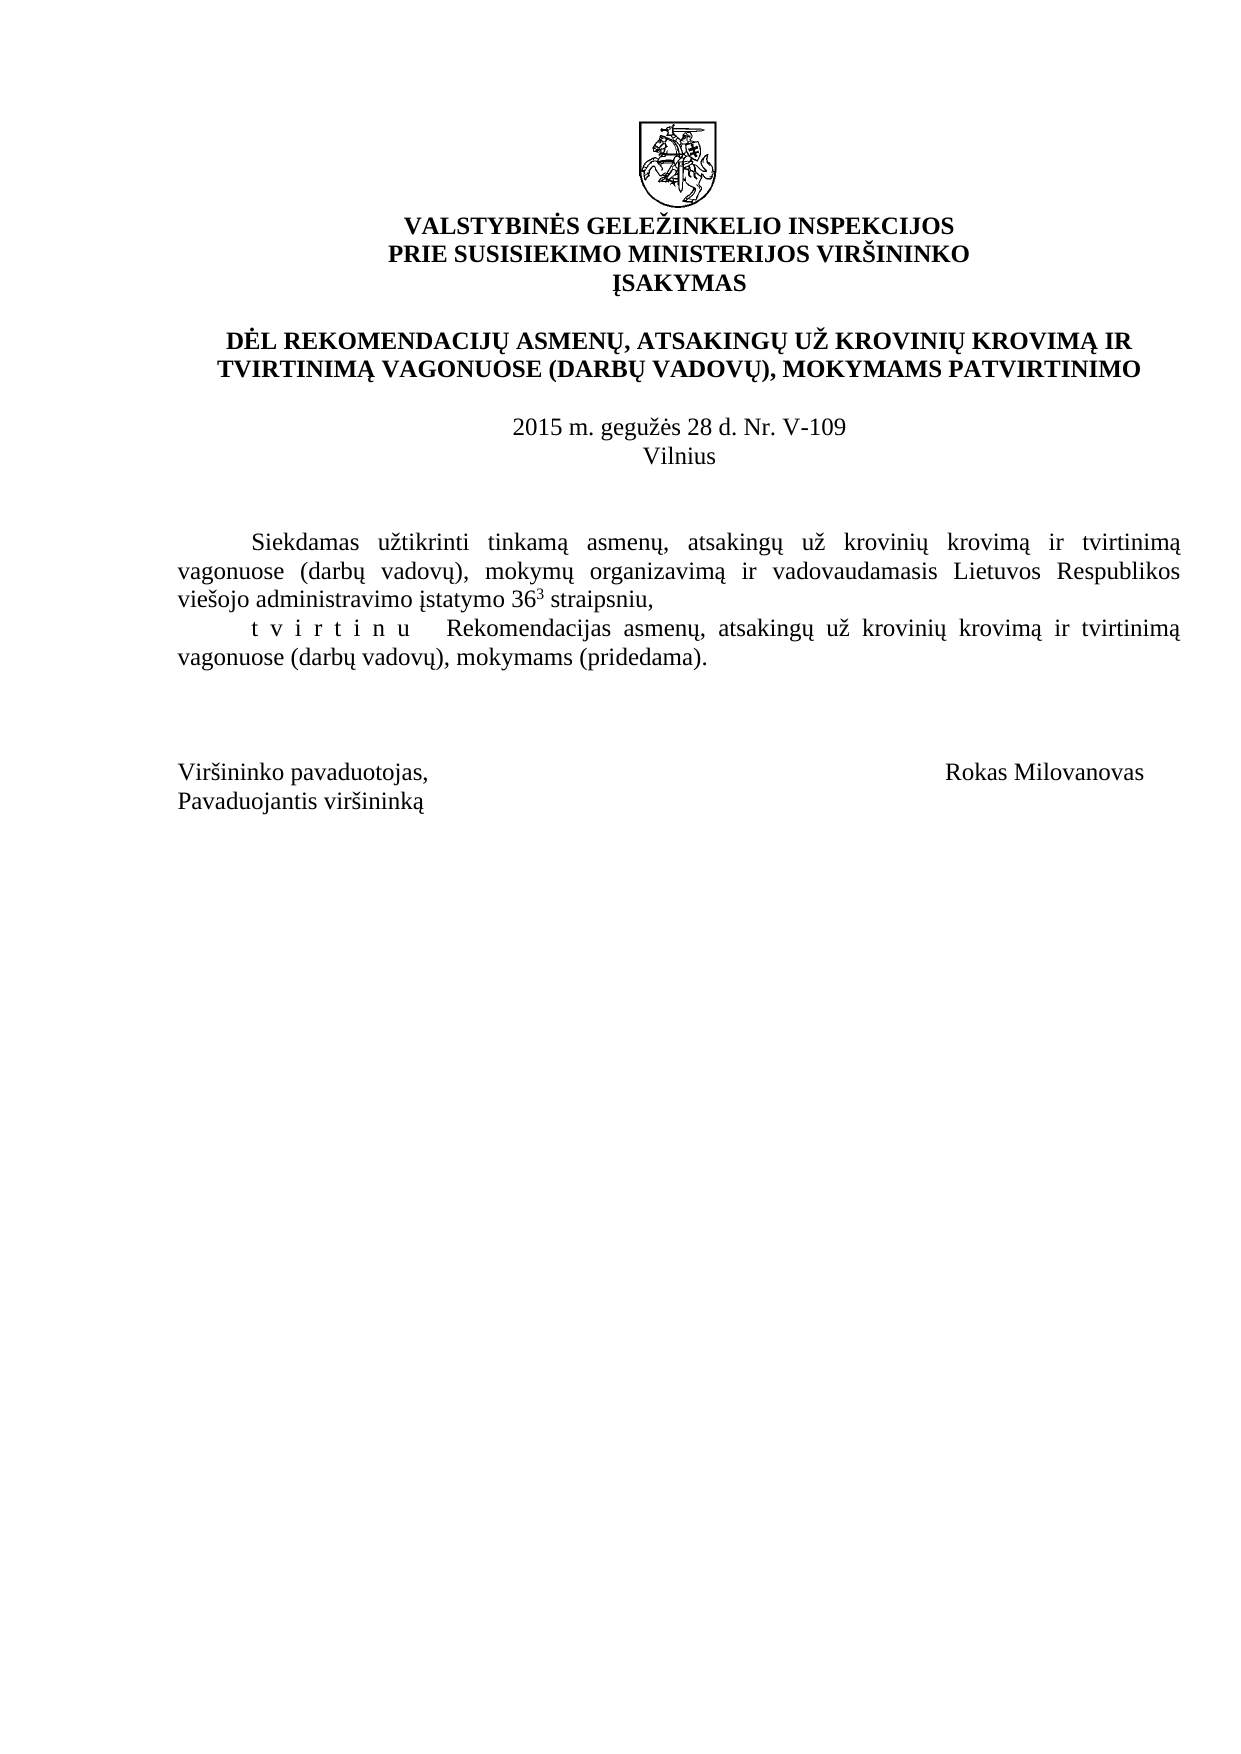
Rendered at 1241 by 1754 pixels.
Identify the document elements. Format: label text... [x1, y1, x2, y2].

text t v i r t i n u Rekomendacijas asmenų, atsakingų už krovinių krovimą ir tvirtinimą vagonuose (darbų vadovų), mokymams (pridedama). [177, 613, 1181, 671]
text VALSTYBINĖS GELEŽINKELIO INSPEKCIJOS [177, 211, 1181, 239]
text Siekdamas užtikrinti tinkamą asmenų, atsakingų už krovinių krovimą ir tvirtinimą vagonuose (darbų vadovų), mokymų organizavimą ir vadovaudamasis Lietuvos Respublikos viešojo administravimo įstatymo 363 straipsniu, [177, 527, 1181, 613]
text PRIE SUSISIEKIMO MINISTERIJOS VIRŠININKO [177, 239, 1181, 268]
text Vilnius [177, 441, 1181, 469]
text Viršininko pavaduotojas, Rokas Milovanovas [177, 757, 1181, 786]
text Pavaduojantis viršininką [177, 786, 1181, 814]
text ĮSAKYMAS [177, 268, 1181, 297]
text 2015 m. gegužės 28 d. Nr. V-109 [177, 412, 1181, 441]
text DĖL REKOMENDACIJŲ ASMENŲ, ATSAKINGŲ UŽ KROVINIŲ KROVIMĄ IR TVIRTINIMĄ VAGONUOSE (DARBŲ VADOVŲ), MOKYMAMS PATVIRTINIMO [177, 326, 1181, 383]
